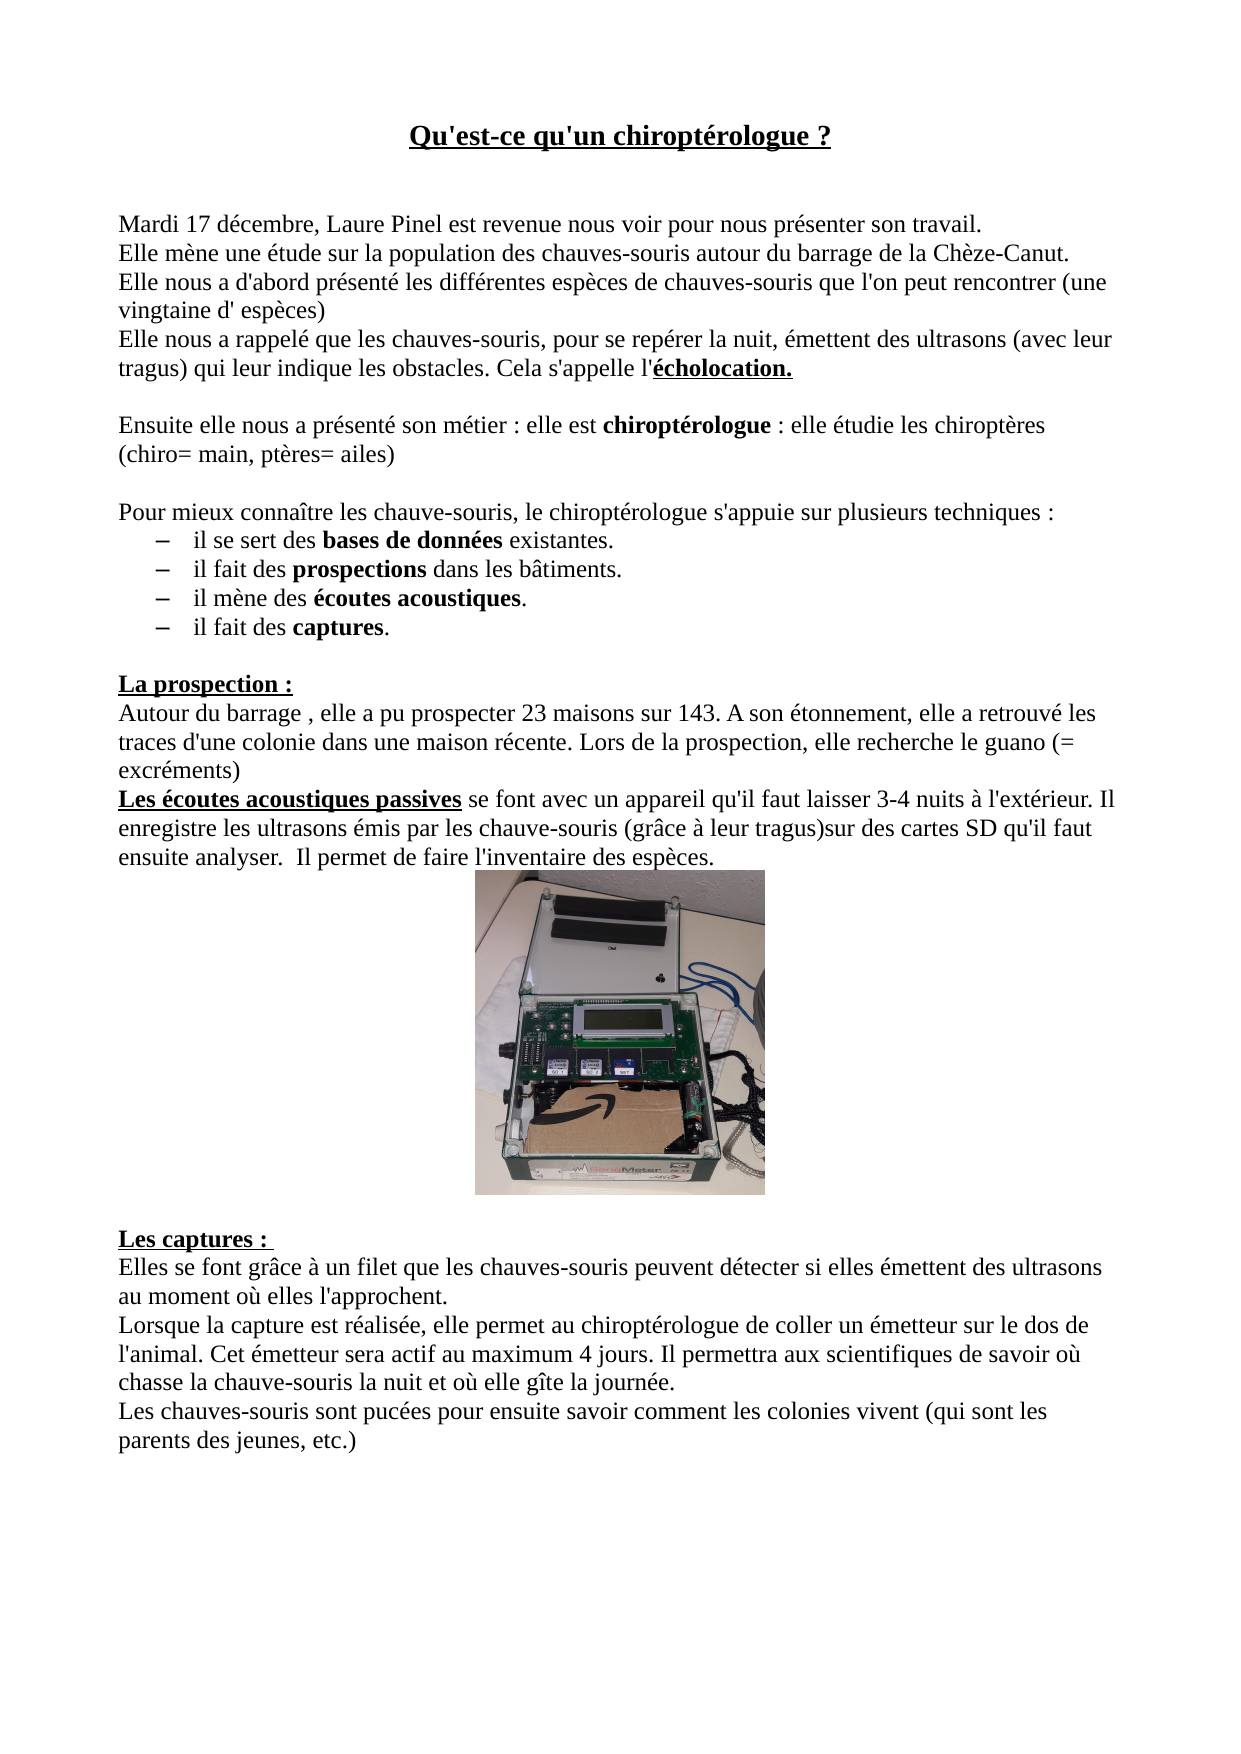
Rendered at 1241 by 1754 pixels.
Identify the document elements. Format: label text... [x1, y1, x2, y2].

list il fait des captures. [156, 612, 1122, 640]
text Les écoutes acoustiques passives se font avec un appareil qu'il faut laisser 3-4 nuits à l'extérieur. Il enregistre les ultrasons émis par les chauve-souris (grâce à leur tragus)sur des cartes SD qu'il faut ensuite analyser. Il permet de faire l'inventaire des espèces. [118, 784, 1122, 870]
picture [610, 870, 707, 1195]
text Mardi 17 décembre, Laure Pinel est revenue nous voir pour nous présenter son travail. [118, 209, 1122, 238]
text La prospection : [118, 669, 1122, 698]
text Elle nous a d'abord présenté les différentes espèces de chauves-souris que l'on peut rencontrer (une vingtaine d' espèces) [118, 267, 1122, 324]
text Pour mieux connaître les chauve-souris, le chiroptérologue s'appuie sur plusieurs techniques : [118, 497, 1122, 525]
text Qu'est-ce qu'un chiroptérologue ? [118, 118, 1122, 152]
text Les chauves-souris sont pucées pour ensuite savoir comment les colonies vivent (qui sont les parents des jeunes, etc.) [118, 1396, 1122, 1454]
list il mène des écoutes acoustiques. [156, 583, 1122, 612]
text Ensuite elle nous a présenté son métier : elle est chiroptérologue : elle étudie les chiroptères (chiro= main, ptères= ailes) [118, 410, 1122, 468]
list il se sert des bases de données existantes. [156, 525, 1122, 554]
text Autour du barrage , elle a pu prospecter 23 maisons sur 143. A son étonnement, elle a retrouvé les traces d'une colonie dans une maison récente. Lors de la prospection, elle recherche le guano (= excréments) [118, 698, 1122, 784]
text Les captures : [118, 1224, 1122, 1252]
text Elle nous a rappelé que les chauves-souris, pour se repérer la nuit, émettent des ultrasons (avec leur tragus) qui leur indique les obstacles. Cela s'appelle l'écholocation. [118, 324, 1122, 382]
text Elles se font grâce à un filet que les chauves-souris peuvent détecter si elles émettent des ultrasons au moment où elles l'approchent. [118, 1252, 1122, 1310]
text Lorsque la capture est réalisée, elle permet au chiroptérologue de coller un émetteur sur le dos de l'animal. Cet émetteur sera actif au maximum 4 jours. Il permettra aux scientifiques de savoir où chasse la chauve-souris la nuit et où elle gîte la journée. [118, 1310, 1122, 1396]
text Elle mène une étude sur la population des chauves-souris autour du barrage de la Chèze-Canut. [118, 238, 1122, 267]
list il fait des prospections dans les bâtiments. [156, 554, 1122, 583]
